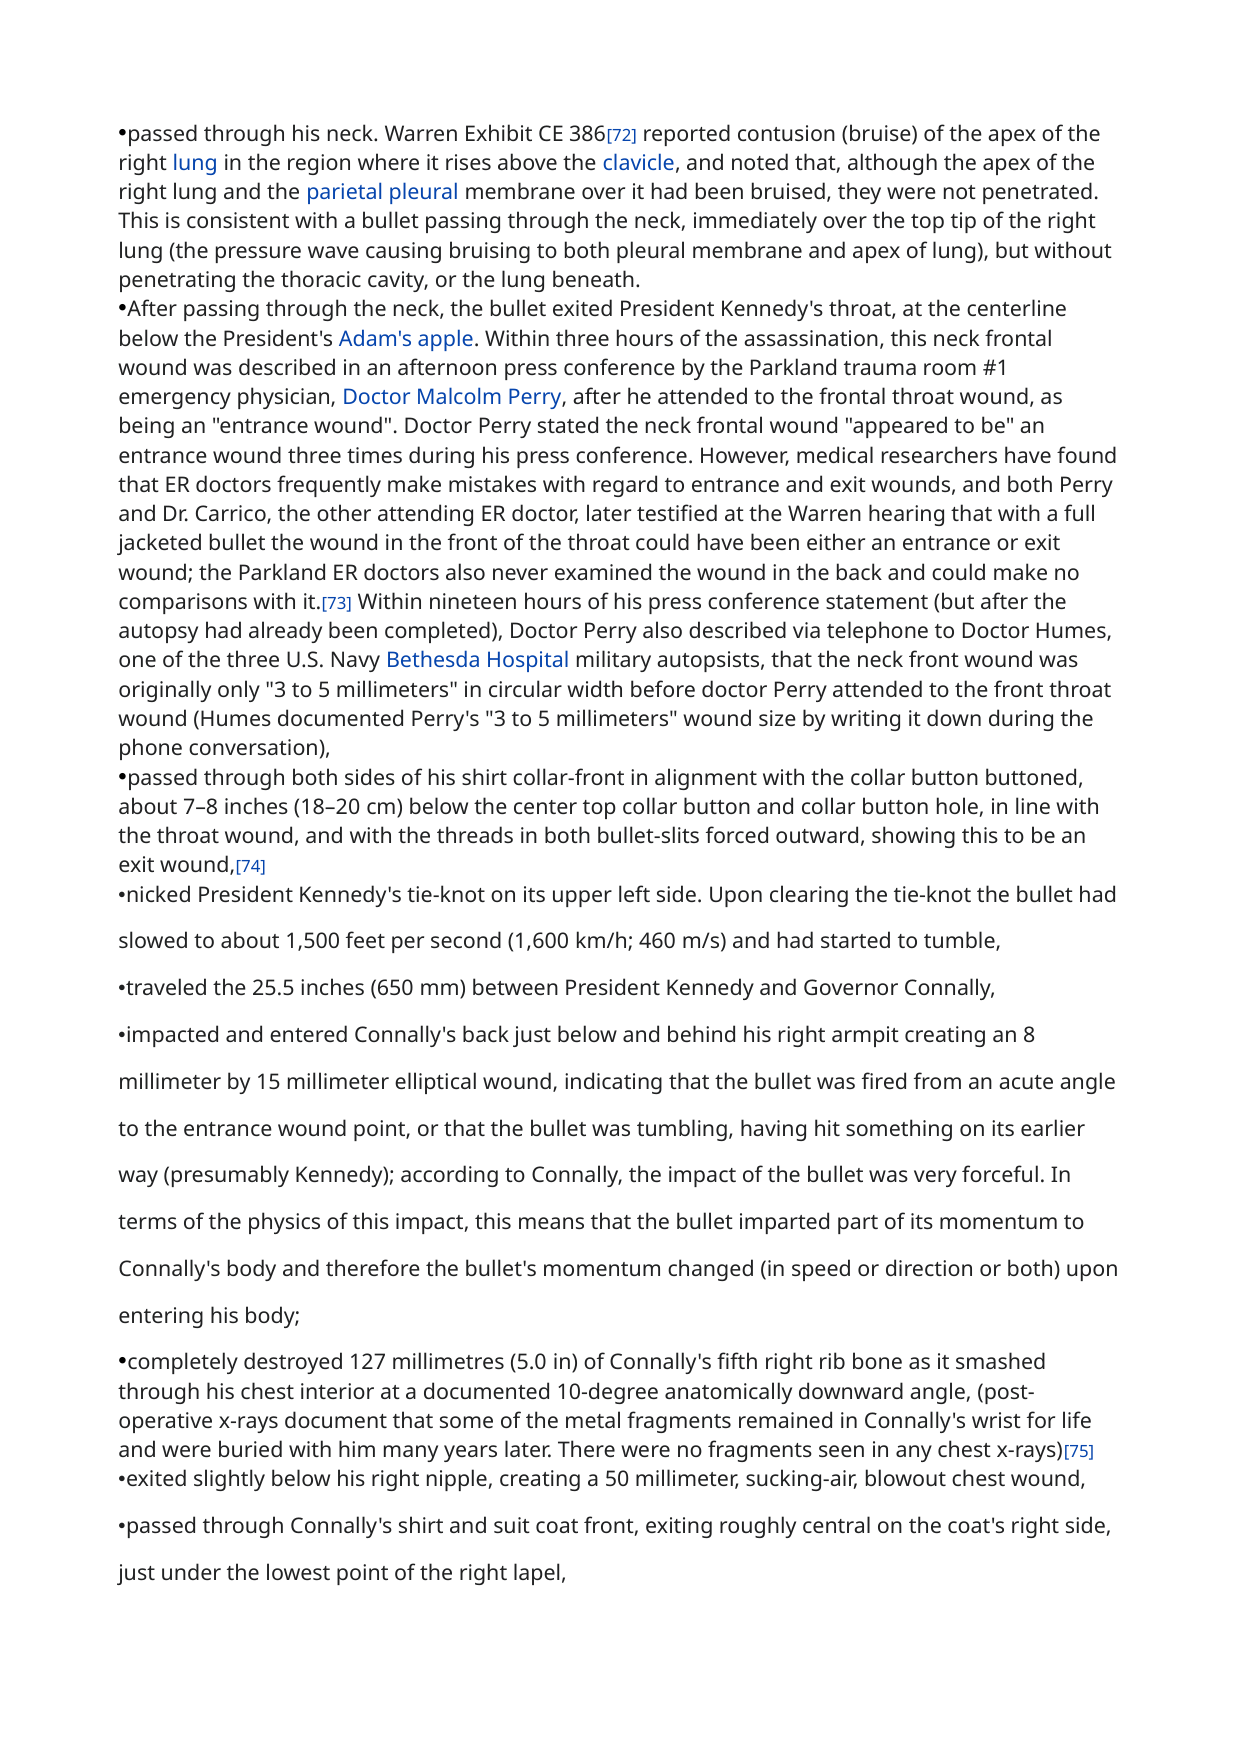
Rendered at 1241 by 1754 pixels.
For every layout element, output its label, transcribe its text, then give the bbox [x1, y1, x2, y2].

list passed through Connally's shirt and suit coat front, exiting roughly central on the coat's right side, just under the lowest point of the right lapel, [118, 1511, 1122, 1587]
list passed through both sides of his shirt collar-front in alignment with the collar button buttoned, about 7–8 inches (18–20 cm) below the center top collar button and collar button hole, in line with the throat wound, and with the threads in both bullet-slits forced outward, showing this to be an exit wound,[74] [118, 762, 1122, 879]
list After passing through the neck, the bullet exited President Kennedy's throat, at the centerline below the President's Adam's apple. Within three hours of the assassination, this neck frontal wound was described in an afternoon press conference by the Parkland trauma room #1 emergency physician, Doctor Malcolm Perry, after he attended to the frontal throat wound, as being an "entrance wound". Doctor Perry stated the neck frontal wound "appeared to be" an entrance wound three times during his press conference. However, medical researchers have found that ER doctors frequently make mistakes with regard to entrance and exit wounds, and both Perry and Dr. Carrico, the other attending ER doctor, later testified at the Warren hearing that with a full jacketed bullet the wound in the front of the throat could have been either an entrance or exit wound; the Parkland ER doctors also never examined the wound in the back and could make no comparisons with it.[73] Within nineteen hours of his press conference statement (but after the autopsy had already been completed), Doctor Perry also described via telephone to Doctor Humes, one of the three U.S. Navy Bethesda Hospital military autopsists, that the neck front wound was originally only "3 to 5 millimeters" in circular width before doctor Perry attended to the front throat wound (Humes documented Perry's "3 to 5 millimeters" wound size by writing it down during the phone conversation), [118, 294, 1122, 762]
list passed through his neck. Warren Exhibit CE 386[72] reported contusion (bruise) of the apex of the right lung in the region where it rises above the clavicle, and noted that, although the apex of the right lung and the parietal pleural membrane over it had been bruised, they were not penetrated. This is consistent with a bullet passing through the neck, immediately over the top tip of the right lung (the pressure wave causing bruising to both pleural membrane and apex of lung), but without penetrating the thoracic cavity, or the lung beneath. [118, 118, 1122, 294]
list traveled the 25.5 inches (650 mm) between President Kennedy and Governor Connally, [118, 973, 1122, 1002]
list exited slightly below his right nipple, creating a 50 millimeter, sucking-air, blowout chest wound, [118, 1464, 1122, 1493]
list completely destroyed 127 millimetres (5.0 in) of Connally's fifth right rib bone as it smashed through his chest interior at a documented 10-degree anatomically downward angle, (post-operative x-rays document that some of the metal fragments remained in Connally's wrist for life and were buried with him many years later. There were no fragments seen in any chest x-rays)[75] [118, 1347, 1122, 1464]
list impacted and entered Connally's back just below and behind his right armpit creating an 8 millimeter by 15 millimeter elliptical wound, indicating that the bullet was fired from an acute angle to the entrance wound point, or that the bullet was tumbling, having hit something on its earlier way (presumably Kennedy); according to Connally, the impact of the bullet was very forceful. In terms of the physics of this impact, this means that the bullet imparted part of its momentum to Connally's body and therefore the bullet's momentum changed (in speed or direction or both) upon entering his body; [118, 1019, 1122, 1329]
list nicked President Kennedy's tie-knot on its upper left side. Upon clearing the tie-knot the bullet had slowed to about 1,500 feet per second (1,600 km/h; 460 m/s) and had started to tumble, [118, 879, 1122, 955]
